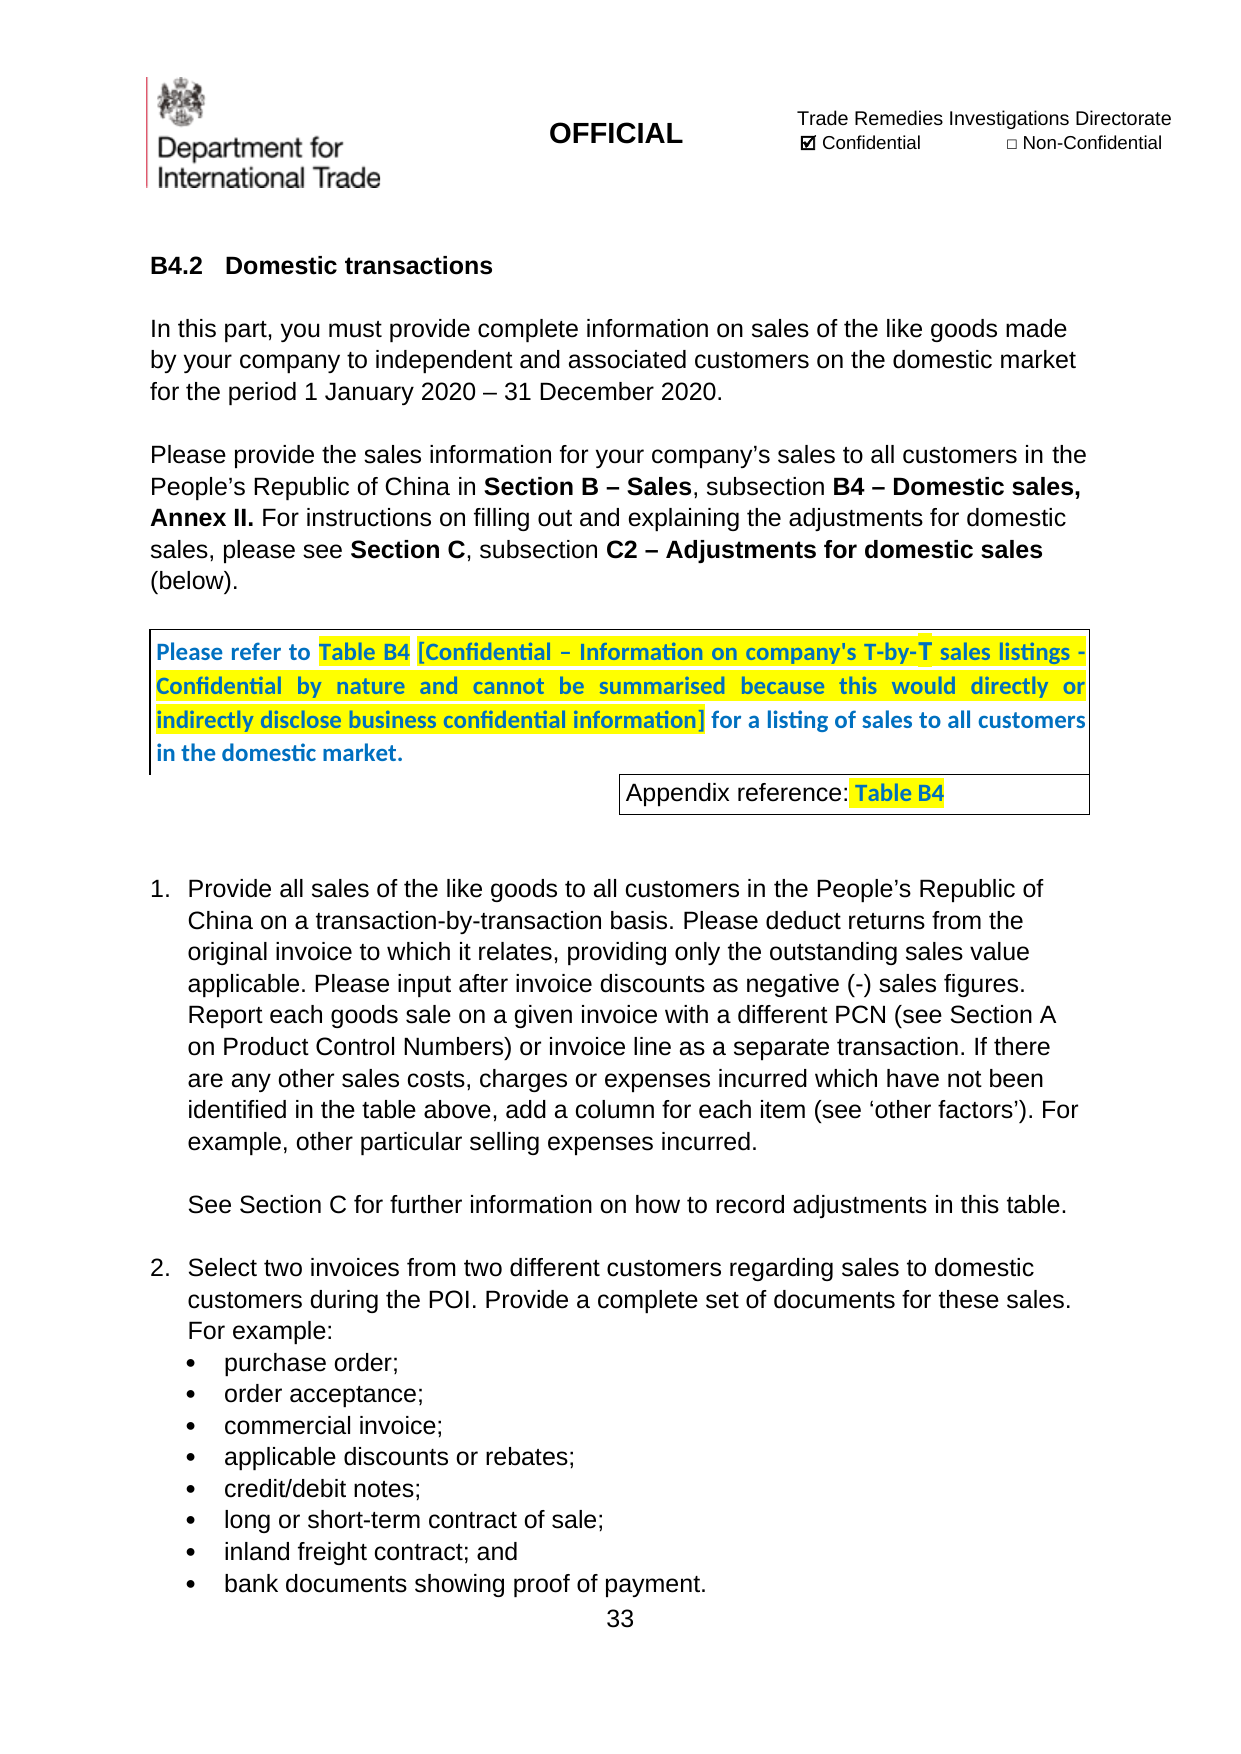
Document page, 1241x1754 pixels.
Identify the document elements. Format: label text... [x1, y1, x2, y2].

list purchase order; [187, 1348, 1090, 1376]
list credit/debit notes; [187, 1474, 1090, 1503]
text In this part, you must provide complete information on sales of the like goods made by your company to independent and associated customers on the domestic market for the period 1 January 2020 – 31 December 2020. [150, 314, 1090, 406]
list Select two invoices from two different customers regarding sales to domestic customers during the POI. Provide a complete set of documents for these sales. For example: [150, 1253, 1090, 1345]
subtitle B4.2 Domestic transactions [150, 251, 1090, 279]
text Please provide the sales information for your company’s sales to all customers in the People’s Republic of China in Section B – Sales, subsection B4 – Domestic sales, Annex II. For instructions on filling out and explaining the adjustments for domestic sales, please see Section C, subsection C2 – Adjustments for domestic sales (below). [150, 440, 1090, 595]
list Provide all sales of the like goods to all customers in the People’s Republic of China on a transaction-by-transaction basis. Please deduct returns from the original invoice to which it relates, providing only the outstanding sales value applicable. Please input after invoice discounts as negative (-) sales figures. Report each goods sale on a given invoice with a different PCN (see Section A on Product Control Numbers) or invoice line as a separate transaction. If there are any other sales costs, charges or expenses incurred which have not been identified in the table above, add a column for each item (see ‘other factors’). For example, other particular selling expenses incurred. [150, 874, 1090, 1156]
list bank documents showing proof of payment. [187, 1569, 1090, 1597]
table_cell Appendix reference: Table B4 [620, 775, 1089, 813]
text See Section C for further information on how to record adjustments in this table. [187, 1190, 1090, 1219]
list commercial invoice; [187, 1411, 1090, 1439]
table_header Please refer to Table B4 [Confidential – Information on company's T-by-T sales listings - Confidential by nature and cannot be summarised because this would directly or indirectly disclose business confidential information] for a listing of sales to all customers in the domestic market. [151, 630, 1089, 773]
list applicable discounts or rebates; [187, 1442, 1090, 1471]
list long or short-term contract of sale; [187, 1506, 1090, 1534]
list inland freight contract; and [187, 1537, 1090, 1566]
list order acceptance; [187, 1379, 1090, 1408]
table_cell [150, 775, 619, 813]
